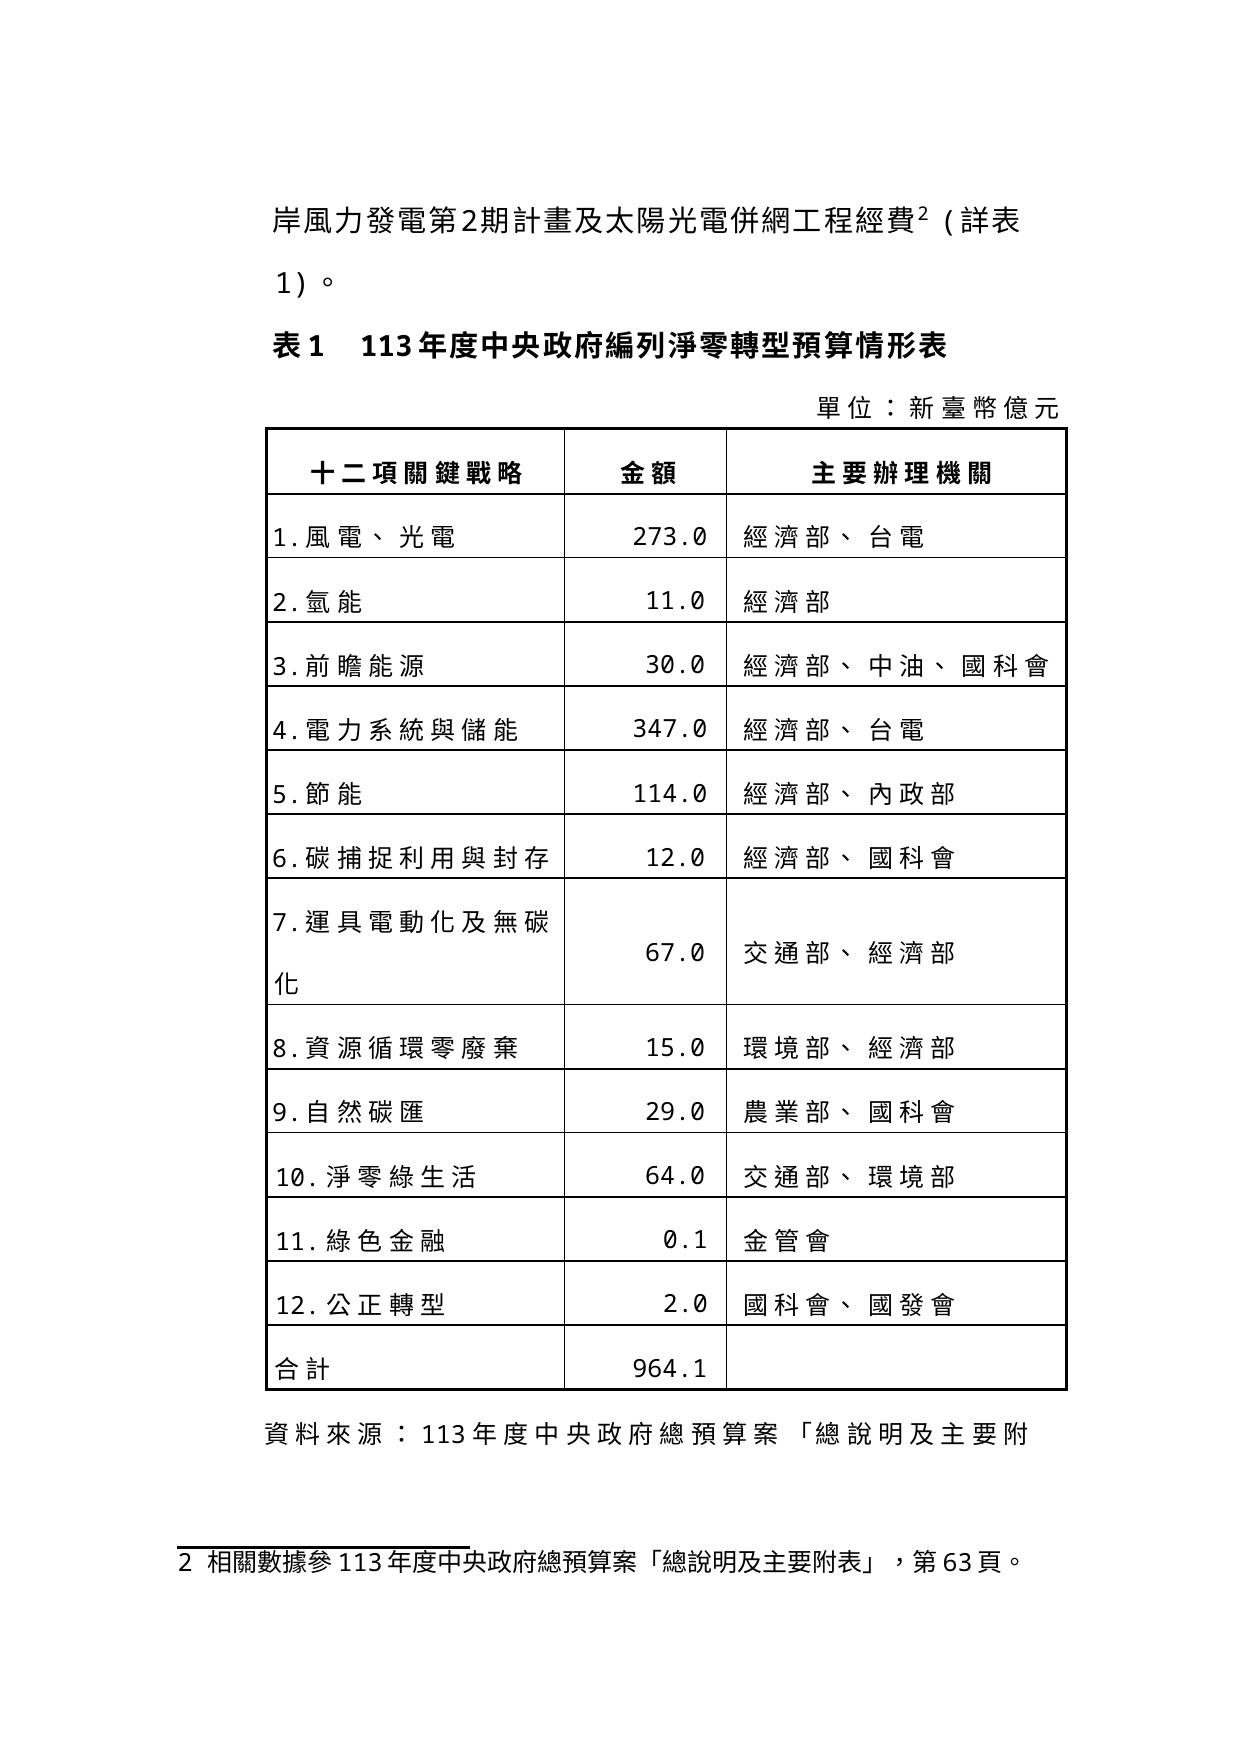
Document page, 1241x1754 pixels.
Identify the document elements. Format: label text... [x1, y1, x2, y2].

table_cell 農業部、國科會 [727, 1070, 1065, 1132]
table_cell 經濟部、國科會 [727, 815, 1065, 877]
table_cell 金管會 [727, 1198, 1065, 1260]
table_cell 經濟部、台電 [727, 687, 1065, 749]
table_cell 12.公正轉型 [268, 1262, 564, 1324]
table_cell 11.綠色金融 [268, 1198, 564, 1260]
text 岸風力發電第2期計畫及太陽光電併網工程經費(詳表1)。 [266, 177, 1063, 302]
table_cell 環境部、經濟部 [727, 1005, 1065, 1068]
table_cell 964.1 [565, 1326, 726, 1388]
table_cell 經濟部、台電 [727, 495, 1065, 557]
text 資料來源：113年度中央政府總預算案「總說明及主要附 [258, 1391, 1063, 1454]
table_cell 64.0 [565, 1133, 726, 1196]
table_cell 10.淨零綠生活 [268, 1133, 564, 1196]
table_cell 29.0 [565, 1070, 726, 1132]
table_cell 經濟部 [727, 558, 1065, 621]
table_cell 4.電力系統與儲能 [268, 687, 564, 749]
text 單位：新臺幣億元 [236, 365, 1063, 427]
text 相關數據參113年度中央政府總預算案「總說明及主要附表」，第63頁。 [177, 1548, 1063, 1577]
table_cell 經濟部、內政部 [727, 751, 1065, 813]
table_cell 3.前瞻能源 [268, 623, 564, 685]
table_cell 11.0 [565, 558, 726, 621]
table_cell 合計 [268, 1326, 564, 1388]
table_cell 15.0 [565, 1005, 726, 1068]
table_cell 經濟部、中油、國科會 [727, 623, 1065, 685]
table_cell 0.1 [565, 1198, 726, 1260]
table_cell 7.運具電動化及無碳化 [268, 879, 564, 1004]
table_cell 1.風電、光電 [268, 495, 564, 557]
table_cell 347.0 [565, 687, 726, 749]
table_cell 6.碳捕捉利用與封存 [268, 815, 564, 877]
table_cell 273.0 [565, 495, 726, 557]
text 表1 113年度中央政府編列淨零轉型預算情形表 [266, 302, 1063, 365]
table_cell 交通部、經濟部 [727, 879, 1065, 1004]
table_cell [727, 1326, 1065, 1388]
table_cell 2.氫能 [268, 558, 564, 621]
table_cell 2.0 [565, 1262, 726, 1324]
table_header 金額 [565, 430, 726, 493]
table_cell 67.0 [565, 879, 726, 1004]
table_cell 30.0 [565, 623, 726, 685]
table_cell 8.資源循環零廢棄 [268, 1005, 564, 1068]
table_cell 國科會、國發會 [727, 1262, 1065, 1324]
table_cell 交通部、環境部 [727, 1133, 1065, 1196]
table_cell 12.0 [565, 815, 726, 877]
table_cell 5.節能 [268, 751, 564, 813]
table_header 十二項關鍵戰略 [268, 430, 564, 493]
table_cell 114.0 [565, 751, 726, 813]
table_cell 9.自然碳匯 [268, 1070, 564, 1132]
table_header 主要辦理機關 [727, 430, 1065, 493]
